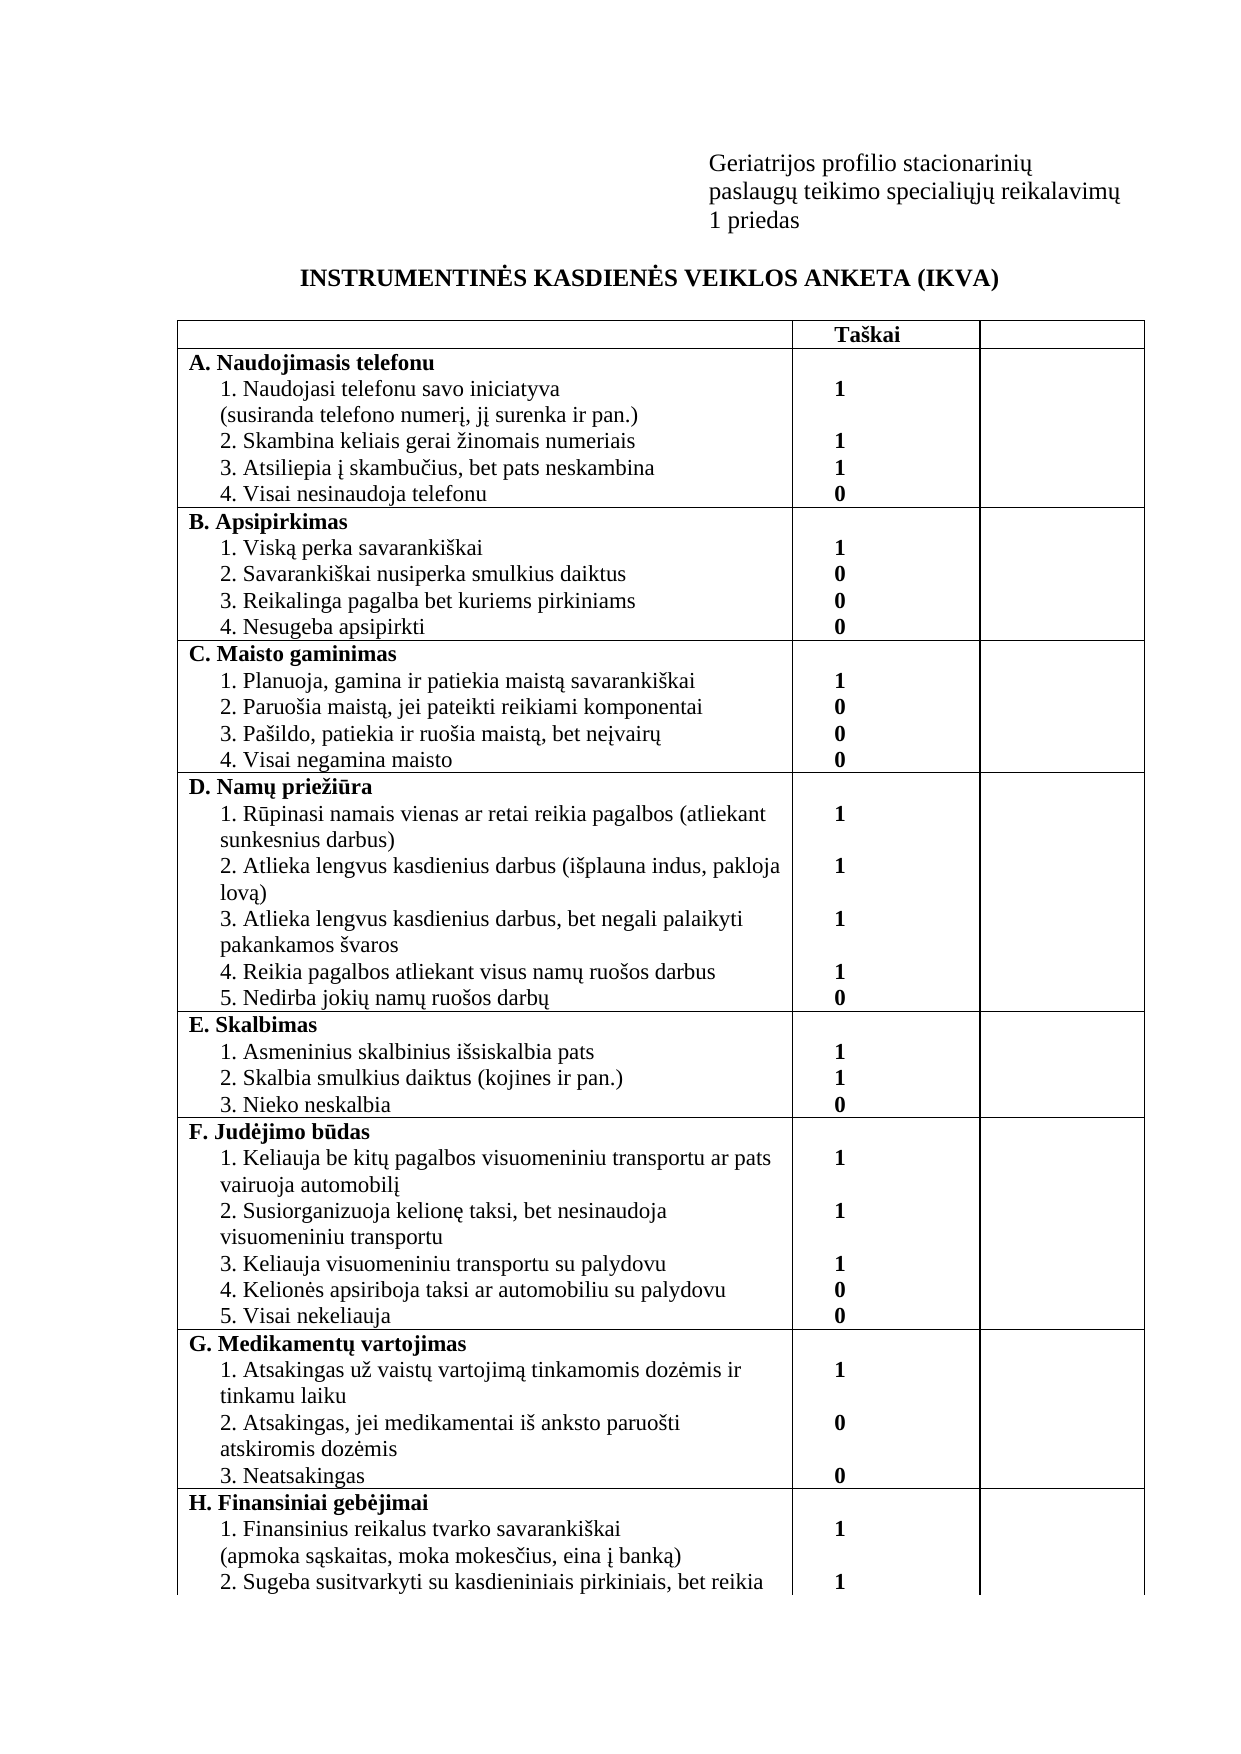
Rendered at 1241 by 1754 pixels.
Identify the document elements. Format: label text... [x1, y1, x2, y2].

table_cell [981, 905, 1144, 958]
table_cell [981, 1250, 1144, 1276]
table_cell B. Apsipirkimas [178, 508, 792, 534]
table_cell D. Namų priežiūra [178, 773, 792, 800]
table_cell 1. Atsakingas už vaistų vartojimą tinkamomis dozėmis ir tinkamu laiku [178, 1356, 792, 1409]
table_cell 4. Kelionės apsiriboja taksi ar automobiliu su palydovu [178, 1276, 792, 1302]
table_cell 0 [793, 746, 979, 772]
table_cell 3. Keliauja visuomeniniu transportu su palydovu [178, 1250, 792, 1276]
table_cell [981, 641, 1144, 667]
table_cell [981, 800, 1144, 852]
table_cell 1 [793, 667, 979, 693]
table_cell 0 [793, 1409, 979, 1462]
table_header [178, 321, 792, 347]
table_cell 3. Pašildo, patiekia ir ruošia maistą, bet neįvairų [178, 720, 792, 746]
table_cell 5. Visai nekeliauja [178, 1303, 792, 1329]
table_cell 5. Nedirba jokių namų ruošos darbų [178, 984, 792, 1011]
table_cell 3. Atlieka lengvus kasdienius darbus, bet negali palaikyti pakankamos švaros [178, 905, 792, 958]
table_cell 1. Finansinius reikalus tvarko savarankiškai (apmoka sąskaitas, moka mokesčius, eina į banką) [178, 1515, 792, 1568]
table_cell [981, 454, 1144, 480]
table_cell 2. Skalbia smulkius daiktus (kojines ir pan.) [178, 1064, 792, 1091]
table_cell 0 [793, 587, 979, 613]
table_cell 3. Neatsakingas [178, 1462, 792, 1488]
table_cell 0 [793, 560, 979, 587]
table_cell [793, 1489, 979, 1515]
table_cell 0 [793, 1303, 979, 1329]
table_cell 2. Savarankiškai nusiperka smulkius daiktus [178, 560, 792, 587]
table_cell 2. Atlieka lengvus kasdienius darbus (išplauna indus, pakloja lovą) [178, 853, 792, 905]
table_cell A. Naudojimasis telefonu [178, 349, 792, 375]
table_cell [981, 1330, 1144, 1356]
table_cell [981, 1144, 1144, 1197]
table_cell E. Skalbimas [178, 1012, 792, 1038]
table_cell 3. Reikalinga pagalba bet kuriems pirkiniams [178, 587, 792, 613]
text INSTRUMENTINĖS KASDIENĖS VEIKLOS ANKETA (IKVA) [177, 263, 1122, 291]
table_cell [981, 349, 1144, 375]
table_cell [981, 1303, 1144, 1329]
table_cell [981, 1012, 1144, 1038]
table_cell [981, 1515, 1144, 1568]
table_cell 2. Paruošia maistą, jei pateikti reikiami komponentai [178, 693, 792, 719]
table_cell [981, 1356, 1144, 1409]
table_cell 1 [793, 1515, 979, 1568]
table_cell 2. Susiorganizuoja kelionę taksi, bet nesinaudoja visuomeniniu transportu [178, 1197, 792, 1250]
table_cell [981, 587, 1144, 613]
table_cell H. Finansiniai gebėjimai [178, 1489, 792, 1515]
table_cell [793, 1118, 979, 1144]
table_cell [981, 853, 1144, 905]
table_cell [793, 1330, 979, 1356]
table_cell 1 [793, 454, 979, 480]
table_cell [981, 667, 1144, 693]
table_cell 1. Viską perka savarankiškai [178, 534, 792, 560]
table_cell 1 [793, 375, 979, 428]
table_cell [981, 1064, 1144, 1091]
table_cell 3. Atsiliepia į skambučius, bet pats neskambina [178, 454, 792, 480]
table_cell G. Medikamentų vartojimas [178, 1330, 792, 1356]
table_cell [981, 1091, 1144, 1117]
table_cell [981, 480, 1144, 507]
table_cell [793, 1012, 979, 1038]
table_cell 0 [793, 720, 979, 746]
table_cell [981, 746, 1144, 772]
table_cell 1 [793, 958, 979, 984]
table_cell [981, 1409, 1144, 1462]
table_cell 1 [793, 800, 979, 852]
table_cell [981, 1462, 1144, 1488]
table_cell [981, 720, 1144, 746]
table_cell 1 [793, 1144, 979, 1197]
table_cell [793, 508, 979, 534]
table_cell 2. Skambina keliais gerai žinomais numeriais [178, 428, 792, 454]
table_cell 1. Rūpinasi namais vienas ar retai reikia pagalbos (atliekant sunkesnius darbus) [178, 800, 792, 852]
table_cell [981, 508, 1144, 534]
table_cell [981, 1568, 1144, 1594]
table_cell C. Maisto gaminimas [178, 641, 792, 667]
table_cell [793, 641, 979, 667]
table_cell [793, 349, 979, 375]
table_cell 1 [793, 534, 979, 560]
table_cell [981, 693, 1144, 719]
table_cell 2. Atsakingas, jei medikamentai iš anksto paruošti atskiromis dozėmis [178, 1409, 792, 1462]
table_cell [981, 1038, 1144, 1064]
table_cell 0 [793, 984, 979, 1011]
table_cell [981, 984, 1144, 1011]
table_cell 1 [793, 1197, 979, 1250]
table_cell 2. Sugeba susitvarkyti su kasdieniniais pirkiniais, bet reikia [178, 1568, 792, 1594]
table_cell 4. Visai negamina maisto [178, 746, 792, 772]
table_cell 1 [793, 428, 979, 454]
table_cell F. Judėjimo būdas [178, 1118, 792, 1144]
table_header [981, 321, 1144, 347]
table_cell [981, 1197, 1144, 1250]
table_cell 0 [793, 613, 979, 639]
table_cell [981, 1276, 1144, 1302]
table_cell [981, 773, 1144, 800]
table_cell [793, 773, 979, 800]
table_cell 1 [793, 1064, 979, 1091]
table_cell 1. Planuoja, gamina ir patiekia maistą savarankiškai [178, 667, 792, 693]
table_cell 1. Naudojasi telefonu savo iniciatyva (susiranda telefono numerį, jį surenka ir pan.) [178, 375, 792, 428]
table_cell [981, 534, 1144, 560]
table_cell 0 [793, 1462, 979, 1488]
table_cell 0 [793, 1091, 979, 1117]
table_cell [981, 428, 1144, 454]
table_cell 1 [793, 1356, 979, 1409]
table_cell 1. Asmeninius skalbinius išsiskalbia pats [178, 1038, 792, 1064]
table_cell [981, 375, 1144, 428]
table_cell 0 [793, 693, 979, 719]
table_cell [981, 958, 1144, 984]
table_cell 1 [793, 1038, 979, 1064]
table_header Taškai [793, 321, 979, 347]
table_cell 4. Reikia pagalbos atliekant visus namų ruošos darbus [178, 958, 792, 984]
table_cell 1 [793, 853, 979, 905]
text Geriatrijos profilio stacionarinių [177, 148, 1122, 176]
table_cell 3. Nieko neskalbia [178, 1091, 792, 1117]
table_cell 0 [793, 1276, 979, 1302]
table_cell 4. Visai nesinaudoja telefonu [178, 480, 792, 507]
table_cell [981, 560, 1144, 587]
table_cell [981, 1118, 1144, 1144]
table_cell 1 [793, 1568, 979, 1594]
table_cell 1 [793, 1250, 979, 1276]
text paslaugų teikimo specialiųjų reikalavimų [177, 176, 1122, 205]
table_cell 1 [793, 905, 979, 958]
table_cell [981, 1489, 1144, 1515]
table_cell 1. Keliauja be kitų pagalbos visuomeniniu transportu ar pats vairuoja automobilį [178, 1144, 792, 1197]
table_cell 0 [793, 480, 979, 507]
table_cell 4. Nesugeba apsipirkti [178, 613, 792, 639]
table_cell [981, 613, 1144, 639]
text 1 priedas [177, 205, 1122, 234]
